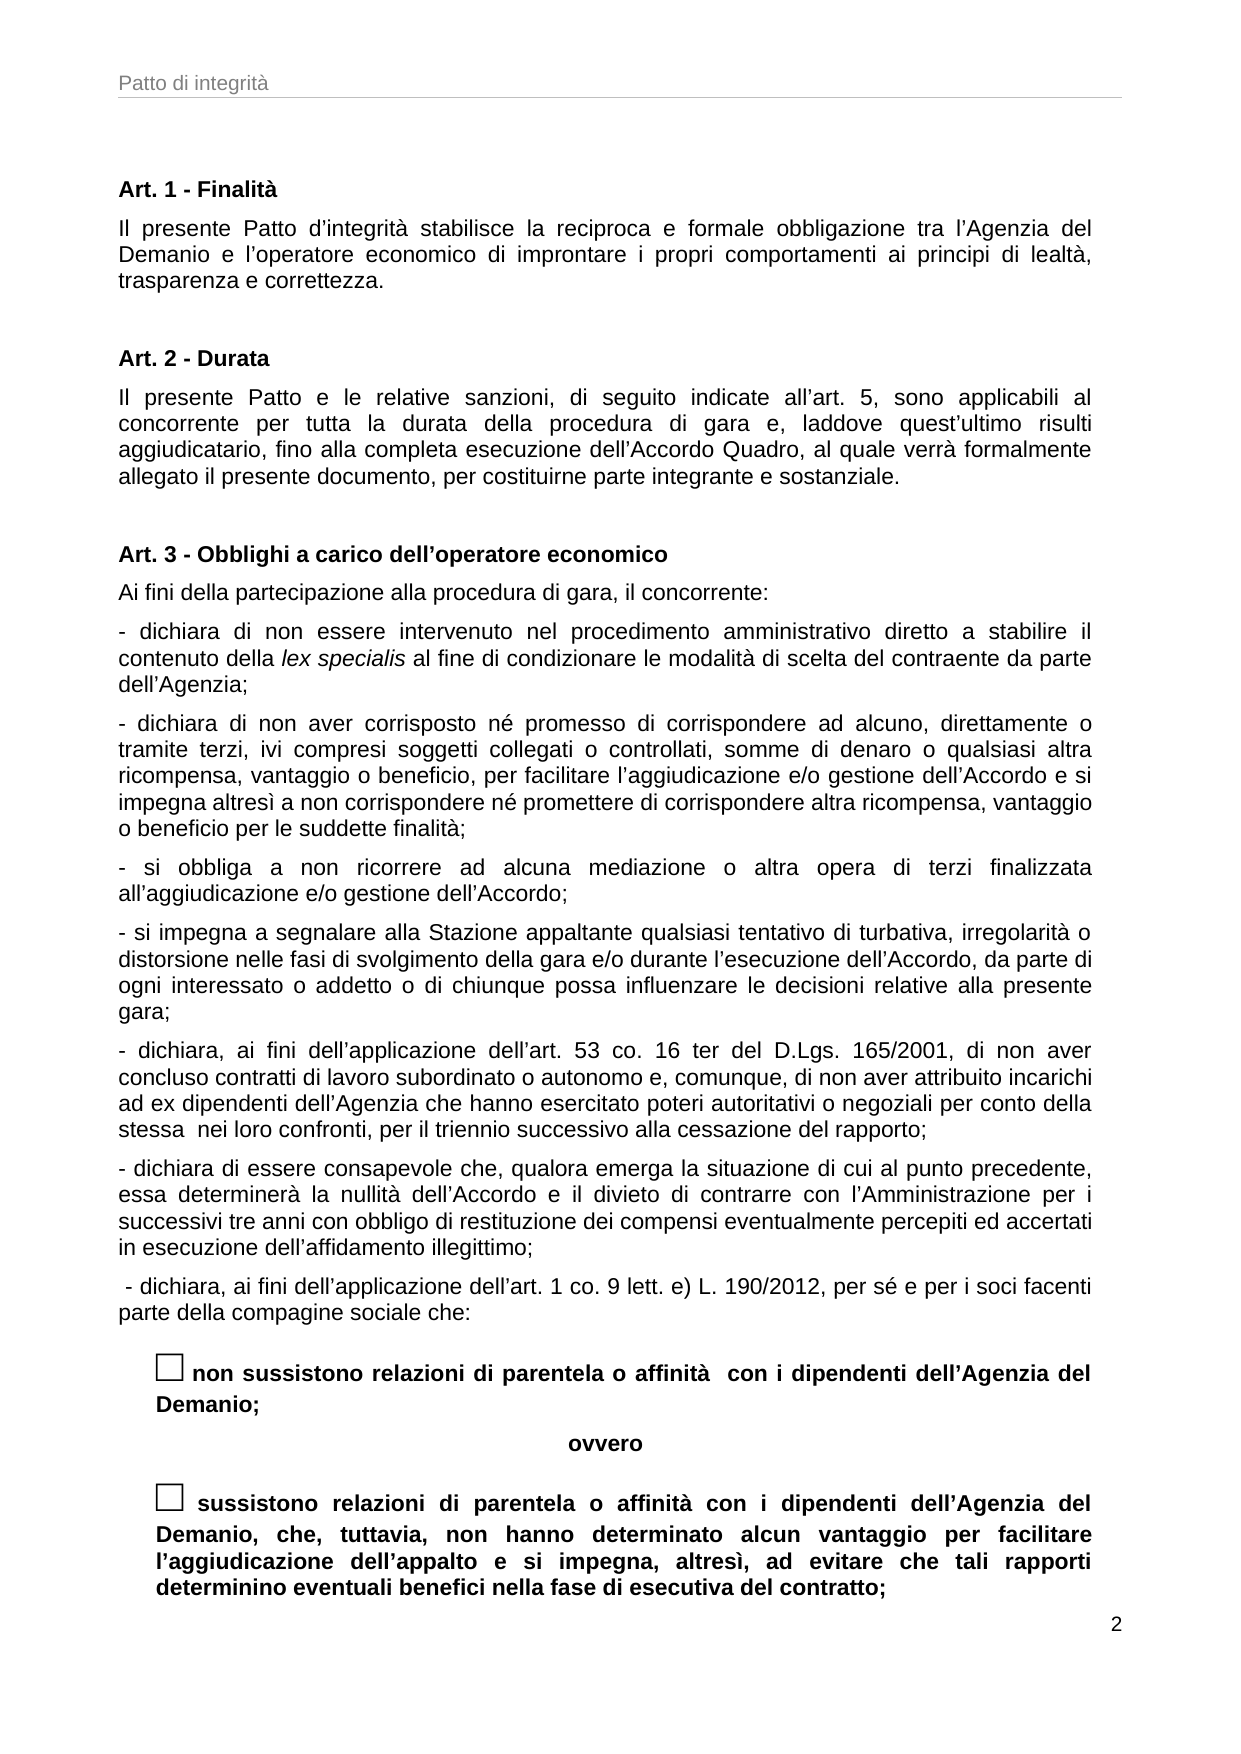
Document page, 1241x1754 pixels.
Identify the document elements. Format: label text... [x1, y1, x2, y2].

text Il presente Patto d’integrità stabilisce la reciproca e formale obbligazione tra l’Agenzia del Demanio e l’operatore economico di improntare i propri comportamenti ai principi di lealtà, trasparenza e correttezza. [118, 214, 1093, 293]
text Art. 2 - Durata [118, 345, 1093, 371]
text Ai fini della partecipazione alla procedura di gara, il concorrente: [118, 579, 1093, 606]
text □ non sussistono relazioni di parentela o affinità con i dipendenti dell’Agenzia del Demanio; [156, 1338, 1093, 1417]
text - si obbliga a non ricorrere ad alcuna mediazione o altra opera di terzi finalizzata all’aggiudicazione e/o gestione dell’Accordo; [118, 854, 1093, 907]
text - dichiara di essere consapevole che, qualora emerga la situazione di cui al punto precedente, essa determinerà la nullità dell’Accordo e il divieto di contrarre con l’Amministrazione per i successivi tre anni con obbligo di restituzione dei compensi eventualmente percepiti ed accertati in esecuzione dell’affidamento illegittimo; [118, 1155, 1093, 1261]
text - dichiara di non essere intervenuto nel procedimento amministrativo diretto a stabilire il contenuto della lex specialis al fine di condizionare le modalità di scelta del contraente da parte dell’Agenzia; [118, 618, 1093, 697]
text - si impegna a segnalare alla Stazione appaltante qualsiasi tentativo di turbativa, irregolarità o distorsione nelle fasi di svolgimento della gara e/o durante l’esecuzione dell’Accordo, da parte di ogni interessato o addetto o di chiunque possa influenzare le decisioni relative alla presente gara; [118, 919, 1093, 1025]
text Il presente Patto e le relative sanzioni, di seguito indicate all’art. 5, sono applicabili al concorrente per tutta la durata della procedura di gara e, laddove quest’ultimo risulti aggiudicatario, fino alla completa esecuzione dell’Accordo Quadro, al quale verrà formalmente allegato il presente documento, per costituirne parte integrante e sostanziale. [118, 384, 1093, 489]
text - dichiara, ai fini dell’applicazione dell’art. 53 co. 16 ter del D.Lgs. 165/2001, di non aver concluso contratti di lavoro subordinato o autonomo e, comunque, di non aver attribuito incarichi ad ex dipendenti dell’Agenzia che hanno esercitato poteri autoritativi o negoziali per conto della stessa nei loro confronti, per il triennio successivo alla cessazione del rapporto; [118, 1037, 1093, 1143]
text - dichiara, ai fini dell’applicazione dell’art. 1 co. 9 lett. e) L. 190/2012, per sé e per i soci facenti parte della compagine sociale che: [118, 1273, 1093, 1326]
text - dichiara di non aver corrisposto né promesso di corrispondere ad alcuno, direttamente o tramite terzi, ivi compresi soggetti collegati o controllati, somme di denaro o qualsiasi altra ricompensa, vantaggio o beneficio, per facilitare l’aggiudicazione e/o gestione dell’Accordo e si impegna altresì a non corrispondere né promettere di corrispondere altra ricompensa, vantaggio o beneficio per le suddette finalità; [118, 710, 1093, 842]
text Art. 3 - Obblighi a carico dell’operatore economico [118, 541, 1093, 567]
text Art. 1 - Finalità [118, 176, 1093, 202]
text ovvero [118, 1430, 1093, 1456]
text □ sussistono relazioni di parentela o affinità con i dipendenti dell’Agenzia del Demanio, che, tuttavia, non hanno determinato alcun vantaggio per facilitare l’aggiudicazione dell’appalto e si impegna, altresì, ad evitare che tali rapporti determinino eventuali benefici nella fase di esecutiva del contratto; [156, 1469, 1093, 1600]
